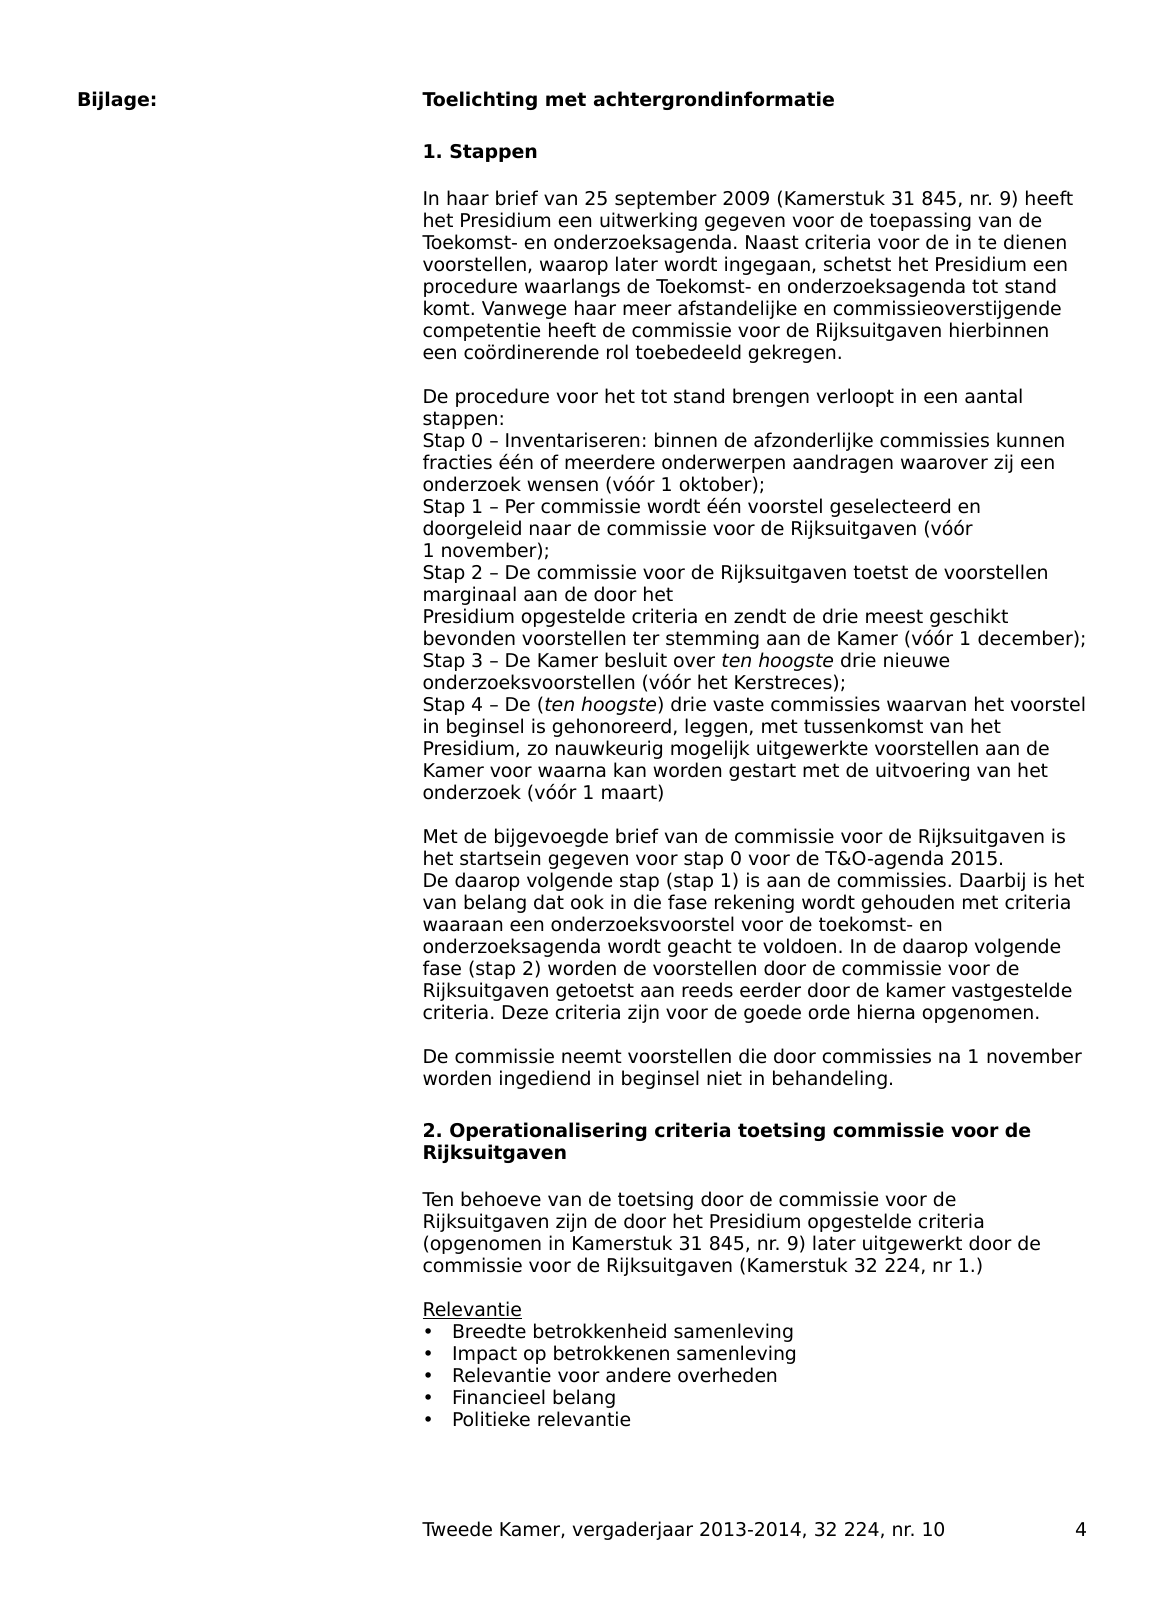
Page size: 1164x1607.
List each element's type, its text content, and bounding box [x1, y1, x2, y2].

text • Financieel belang [422, 1387, 1087, 1409]
text Ten behoeve van de toetsing door de commissie voor de Rijksuitgaven zijn de door het Presidium opgestelde criteria (opgenomen in Kamerstuk 31 845, nr. 9) later uitgewerkt door de commissie voor de Rijksuitgaven (Kamerstuk 32 224, nr 1.) [422, 1189, 1087, 1277]
text • Politieke relevantie [422, 1409, 1087, 1431]
text De commissie neemt voorstellen die door commissies na 1 november worden ingediend in beginsel niet in behandeling. [422, 1046, 1087, 1090]
subtitle Bijlage: Toelichting met achtergrondinformatie [77, 89, 1087, 111]
text Stap 2 – De commissie voor de Rijksuitgaven toetst de voorstellen marginaal aan de door het [422, 562, 1087, 606]
subtitle 1. Stappen [422, 141, 1087, 163]
subtitle 2. Operationalisering criteria toetsing commissie voor de Rijksuitgaven [422, 1120, 1087, 1164]
text Met de bijgevoegde brief van de commissie voor de Rijksuitgaven is het startsein gegeven voor stap 0 voor de T&O-agenda 2015. [422, 826, 1087, 870]
text Stap 1 – Per commissie wordt één voorstel geselecteerd en doorgeleid naar de commissie voor de Rijksuitgaven (vóór 1 november); [422, 496, 1087, 562]
text Stap 4 – De (ten hoogste) drie vaste commissies waarvan het voorstel in beginsel is gehonoreerd, leggen, met tussenkomst van het Presidium, zo nauwkeurig mogelijk uitgewerkte voorstellen aan de Kamer voor waarna kan worden gestart met de uitvoering van het onderzoek (vóór 1 maart) [422, 694, 1087, 804]
text • Breedte betrokkenheid samenleving [422, 1321, 1087, 1343]
subtitle Relevantie [422, 1299, 1087, 1321]
text • Impact op betrokkenen samenleving [422, 1343, 1087, 1365]
text • Relevantie voor andere overheden [422, 1365, 1087, 1387]
text Stap 3 – De Kamer besluit over ten hoogste drie nieuwe onderzoeksvoorstellen (vóór het Kerstreces); [422, 650, 1087, 694]
text In haar brief van 25 september 2009 (Kamerstuk 31 845, nr. 9) heeft het Presidium een uitwerking gegeven voor de toepassing van de Toekomst- en onderzoeksagenda. Naast criteria voor de in te dienen voorstellen, waarop later wordt ingegaan, schetst het Presidium een procedure waarlangs de Toekomst- en onderzoeksagenda tot stand komt. Vanwege haar meer afstandelijke en commissieoverstijgende competentie heeft de commissie voor de Rijksuitgaven hierbinnen een coördinerende rol toebedeeld gekregen. [422, 188, 1087, 364]
text Presidium opgestelde criteria en zendt de drie meest geschikt bevonden voorstellen ter stemming aan de Kamer (vóór 1 december); [422, 606, 1087, 650]
text De daarop volgende stap (stap 1) is aan de commissies. Daarbij is het van belang dat ook in die fase rekening wordt gehouden met criteria waaraan een onderzoeksvoorstel voor de toekomst- en onderzoeksagenda wordt geacht te voldoen. In de daarop volgende fase (stap 2) worden de voorstellen door de commissie voor de Rijksuitgaven getoetst aan reeds eerder door de kamer vastgestelde criteria. Deze criteria zijn voor de goede orde hierna opgenomen. [422, 870, 1087, 1024]
text De procedure voor het tot stand brengen verloopt in een aantal stappen: [422, 386, 1087, 430]
text Stap 0 – Inventariseren: binnen de afzonderlijke commissies kunnen fracties één of meerdere onderwerpen aandragen waarover zij een onderzoek wensen (vóór 1 oktober); [422, 430, 1087, 496]
